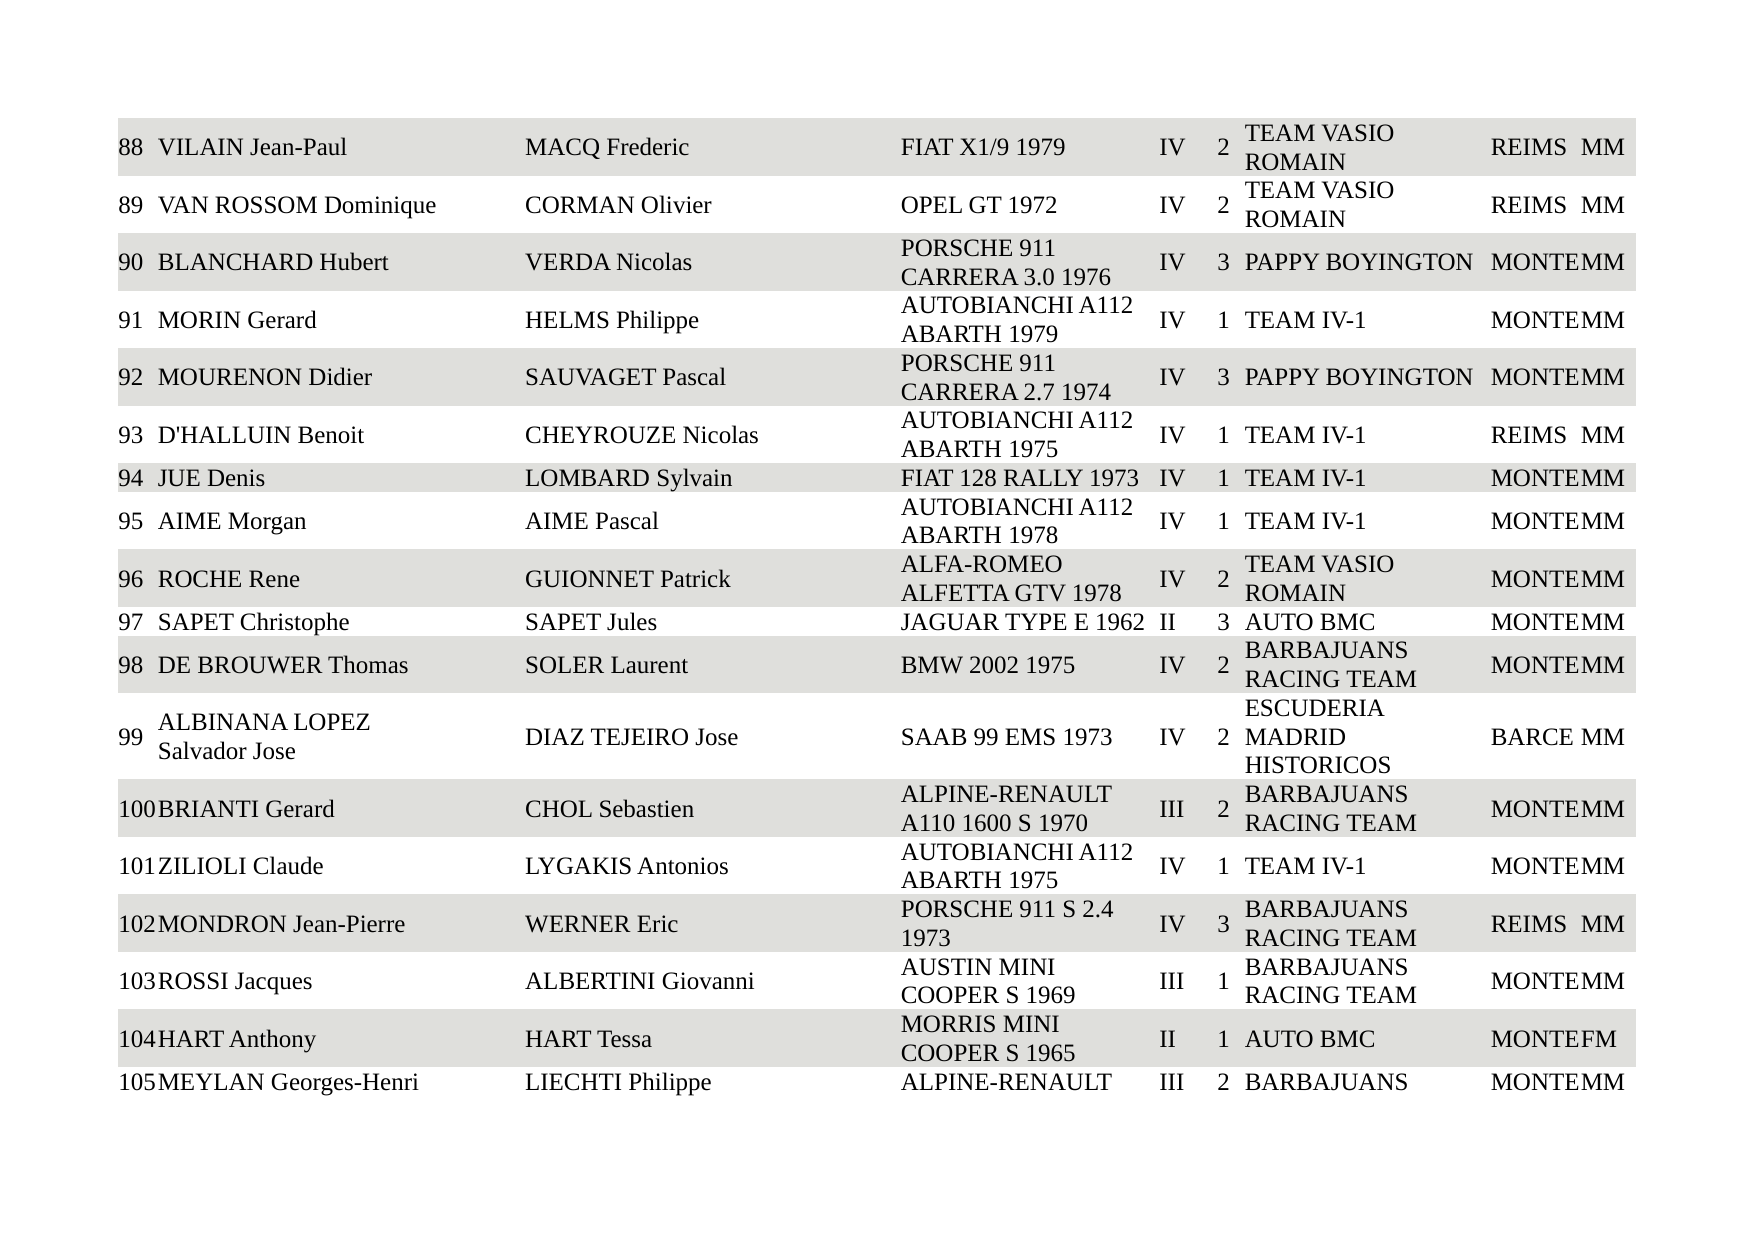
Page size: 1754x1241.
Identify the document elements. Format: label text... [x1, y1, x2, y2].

table_cell [463, 118, 525, 176]
table_cell [463, 348, 525, 406]
table_cell 102 [118, 894, 158, 952]
table_cell IV [1159, 693, 1202, 779]
table_cell IV [1159, 463, 1202, 492]
table_cell TEAM IV-1 [1245, 463, 1491, 492]
table_cell 99 [118, 693, 158, 779]
table_cell 1 [1202, 492, 1244, 549]
table_cell JUE Denis [158, 463, 463, 492]
table_cell 1 [1202, 952, 1244, 1009]
table_cell SOLER Laurent [525, 636, 776, 693]
table_cell MONTE [1491, 291, 1581, 348]
table_cell [463, 176, 525, 233]
table_cell ALBINANA LOPEZ Salvador Jose [158, 693, 463, 779]
table_cell GUIONNET Patrick [525, 549, 776, 607]
table_cell [776, 233, 901, 291]
table_cell VILAIN Jean-Paul [158, 118, 463, 176]
table_cell II [1159, 607, 1202, 636]
table_cell MM [1581, 291, 1636, 348]
table_cell AUTO BMC [1245, 1009, 1491, 1067]
table_cell PAPPY BOYINGTON [1245, 348, 1491, 406]
table_cell TEAM VASIO ROMAIN [1245, 118, 1491, 176]
table_cell AUTOBIANCHI A112 ABARTH 1975 [901, 837, 1159, 894]
table_cell HART Anthony [158, 1009, 463, 1067]
table_cell [776, 549, 901, 607]
table_cell 100 [118, 779, 158, 837]
table_cell OPEL GT 1972 [901, 176, 1159, 233]
table_cell ROSSI Jacques [158, 952, 463, 1009]
table_cell AUTOBIANCHI A112 ABARTH 1978 [901, 492, 1159, 549]
table_cell BARBAJUANS RACING TEAM [1245, 952, 1491, 1009]
table_cell AIME Morgan [158, 492, 463, 549]
table_cell [463, 1067, 525, 1096]
table_cell BARBAJUANS RACING TEAM [1245, 636, 1491, 693]
table_cell [463, 952, 525, 1009]
table_cell IV [1159, 837, 1202, 894]
table_cell [463, 837, 525, 894]
table_cell SAUVAGET Pascal [525, 348, 776, 406]
table_cell TEAM IV-1 [1245, 291, 1491, 348]
table_cell [463, 607, 525, 636]
table_cell IV [1159, 549, 1202, 607]
table_cell [776, 837, 901, 894]
table_cell HELMS Philippe [525, 291, 776, 348]
table_cell MM [1581, 549, 1636, 607]
table_cell [776, 894, 901, 952]
table_cell PORSCHE 911 S 2.4 1973 [901, 894, 1159, 952]
table_cell IV [1159, 233, 1202, 291]
table_cell 2 [1202, 693, 1244, 779]
table_cell 103 [118, 952, 158, 1009]
table_cell [463, 291, 525, 348]
table_cell IV [1159, 492, 1202, 549]
table_cell [463, 636, 525, 693]
table_cell MONDRON Jean-Pierre [158, 894, 463, 952]
table_cell 1 [1202, 1009, 1244, 1067]
table_cell BARBAJUANS RACING TEAM [1245, 894, 1491, 952]
table_cell REIMS [1491, 118, 1581, 176]
table_cell IV [1159, 894, 1202, 952]
table_cell IV [1159, 118, 1202, 176]
table_cell 2 [1202, 1067, 1244, 1096]
table_cell 90 [118, 233, 158, 291]
table_cell TEAM VASIO ROMAIN [1245, 549, 1491, 607]
table_cell ZILIOLI Claude [158, 837, 463, 894]
table_cell 1 [1202, 406, 1244, 463]
table_cell 101 [118, 837, 158, 894]
table_cell 97 [118, 607, 158, 636]
table_cell VAN ROSSOM Dominique [158, 176, 463, 233]
table_cell CHOL Sebastien [525, 779, 776, 837]
table_cell VERDA Nicolas [525, 233, 776, 291]
table_cell PAPPY BOYINGTON [1245, 233, 1491, 291]
table_cell CORMAN Olivier [525, 176, 776, 233]
table_cell MM [1581, 952, 1636, 1009]
table_cell [463, 693, 525, 779]
table_cell LIECHTI Philippe [525, 1067, 776, 1096]
table_cell MONTE [1491, 233, 1581, 291]
table_cell MM [1581, 118, 1636, 176]
table_cell REIMS [1491, 894, 1581, 952]
table_cell MM [1581, 636, 1636, 693]
table_cell 95 [118, 492, 158, 549]
table_cell 98 [118, 636, 158, 693]
table_cell [776, 406, 901, 463]
table_cell III [1159, 952, 1202, 1009]
table_cell SAPET Christophe [158, 607, 463, 636]
table_cell MONTE [1491, 837, 1581, 894]
table_cell BARCE [1491, 693, 1581, 779]
table_cell BMW 2002 1975 [901, 636, 1159, 693]
table_cell JAGUAR TYPE E 1962 [901, 607, 1159, 636]
table_cell MOURENON Didier [158, 348, 463, 406]
table_cell MM [1581, 233, 1636, 291]
table_cell PORSCHE 911 CARRERA 3.0 1976 [901, 233, 1159, 291]
table_cell [776, 1009, 901, 1067]
table_cell [776, 1067, 901, 1096]
table_cell II [1159, 1009, 1202, 1067]
table_cell AUSTIN MINI COOPER S 1969 [901, 952, 1159, 1009]
table_cell D'HALLUIN Benoit [158, 406, 463, 463]
table_cell 2 [1202, 636, 1244, 693]
table_cell TEAM VASIO ROMAIN [1245, 176, 1491, 233]
table_cell REIMS [1491, 406, 1581, 463]
table_cell SAAB 99 EMS 1973 [901, 693, 1159, 779]
table_cell MM [1581, 176, 1636, 233]
table_cell [776, 607, 901, 636]
table_cell MORIN Gerard [158, 291, 463, 348]
table_cell FM [1581, 1009, 1636, 1067]
table_cell [463, 894, 525, 952]
table_cell LYGAKIS Antonios [525, 837, 776, 894]
table_cell ALFA-ROMEO ALFETTA GTV 1978 [901, 549, 1159, 607]
table_cell IV [1159, 348, 1202, 406]
table_cell [776, 348, 901, 406]
table_cell BARBAJUANS [1245, 1067, 1491, 1096]
table_cell [463, 463, 525, 492]
table_cell 2 [1202, 779, 1244, 837]
table_cell DIAZ TEJEIRO Jose [525, 693, 776, 779]
table_cell III [1159, 1067, 1202, 1096]
table_cell [463, 406, 525, 463]
table_cell MM [1581, 1067, 1636, 1096]
table_cell ALPINE-RENAULT [901, 1067, 1159, 1096]
table_cell [776, 952, 901, 1009]
table_cell REIMS [1491, 176, 1581, 233]
table_cell 2 [1202, 176, 1244, 233]
table_cell FIAT X1/9 1979 [901, 118, 1159, 176]
table_cell 91 [118, 291, 158, 348]
table_cell MM [1581, 693, 1636, 779]
table_cell FIAT 128 RALLY 1973 [901, 463, 1159, 492]
table_cell BARBAJUANS RACING TEAM [1245, 779, 1491, 837]
table_cell MM [1581, 492, 1636, 549]
table_cell 3 [1202, 894, 1244, 952]
table_cell [776, 779, 901, 837]
table_cell [776, 636, 901, 693]
table_cell 1 [1202, 463, 1244, 492]
table_cell MONTE [1491, 1009, 1581, 1067]
table_cell MACQ Frederic [525, 118, 776, 176]
table_cell ALBERTINI Giovanni [525, 952, 776, 1009]
table_cell IV [1159, 406, 1202, 463]
table_cell MONTE [1491, 636, 1581, 693]
table_cell [776, 492, 901, 549]
table_cell AUTO BMC [1245, 607, 1491, 636]
table_cell [463, 233, 525, 291]
table_cell IV [1159, 636, 1202, 693]
table_cell PORSCHE 911 CARRERA 2.7 1974 [901, 348, 1159, 406]
table_cell SAPET Jules [525, 607, 776, 636]
table_cell 2 [1202, 549, 1244, 607]
table_cell MM [1581, 406, 1636, 463]
table_cell 96 [118, 549, 158, 607]
table_cell MM [1581, 894, 1636, 952]
table_cell HART Tessa [525, 1009, 776, 1067]
table_cell [463, 549, 525, 607]
table_cell 1 [1202, 837, 1244, 894]
table_cell [463, 1009, 525, 1067]
table_cell [776, 176, 901, 233]
table_cell [776, 118, 901, 176]
table_cell AIME Pascal [525, 492, 776, 549]
table_cell LOMBARD Sylvain [525, 463, 776, 492]
table_cell TEAM IV-1 [1245, 492, 1491, 549]
table_cell BRIANTI Gerard [158, 779, 463, 837]
table_cell ESCUDERIA MADRID HISTORICOS [1245, 693, 1491, 779]
table_cell [463, 779, 525, 837]
table_cell 89 [118, 176, 158, 233]
table_cell AUTOBIANCHI A112 ABARTH 1979 [901, 291, 1159, 348]
table_cell MORRIS MINI COOPER S 1965 [901, 1009, 1159, 1067]
table_cell CHEYROUZE Nicolas [525, 406, 776, 463]
table_cell MM [1581, 779, 1636, 837]
table_cell MM [1581, 837, 1636, 894]
table_cell DE BROUWER Thomas [158, 636, 463, 693]
table_cell ALPINE-RENAULT A110 1600 S 1970 [901, 779, 1159, 837]
table_cell 1 [1202, 291, 1244, 348]
table_cell [463, 492, 525, 549]
table_cell MM [1581, 607, 1636, 636]
table_cell MONTE [1491, 1067, 1581, 1096]
table_cell 3 [1202, 607, 1244, 636]
table_cell MONTE [1491, 607, 1581, 636]
table_cell 3 [1202, 233, 1244, 291]
table_cell ROCHE Rene [158, 549, 463, 607]
table_cell 3 [1202, 348, 1244, 406]
table_cell 2 [1202, 118, 1244, 176]
table_cell MM [1581, 463, 1636, 492]
table_cell IV [1159, 176, 1202, 233]
table_cell 88 [118, 118, 158, 176]
table_cell 104 [118, 1009, 158, 1067]
table_cell IV [1159, 291, 1202, 348]
table_cell MONTE [1491, 779, 1581, 837]
table_cell 92 [118, 348, 158, 406]
table_cell 93 [118, 406, 158, 463]
table_cell MONTE [1491, 463, 1581, 492]
table_cell 105 [118, 1067, 158, 1096]
table_cell TEAM IV-1 [1245, 406, 1491, 463]
table_cell MM [1581, 348, 1636, 406]
table_cell WERNER Eric [525, 894, 776, 952]
table_cell 94 [118, 463, 158, 492]
table_cell MONTE [1491, 348, 1581, 406]
table_cell [776, 291, 901, 348]
table_cell MONTE [1491, 492, 1581, 549]
table_cell MONTE [1491, 952, 1581, 1009]
table_cell [776, 693, 901, 779]
table_cell MEYLAN Georges-Henri [158, 1067, 463, 1096]
table_cell BLANCHARD Hubert [158, 233, 463, 291]
table_cell [776, 463, 901, 492]
table_cell III [1159, 779, 1202, 837]
table_cell AUTOBIANCHI A112 ABARTH 1975 [901, 406, 1159, 463]
table_cell TEAM IV-1 [1245, 837, 1491, 894]
table_cell MONTE [1491, 549, 1581, 607]
